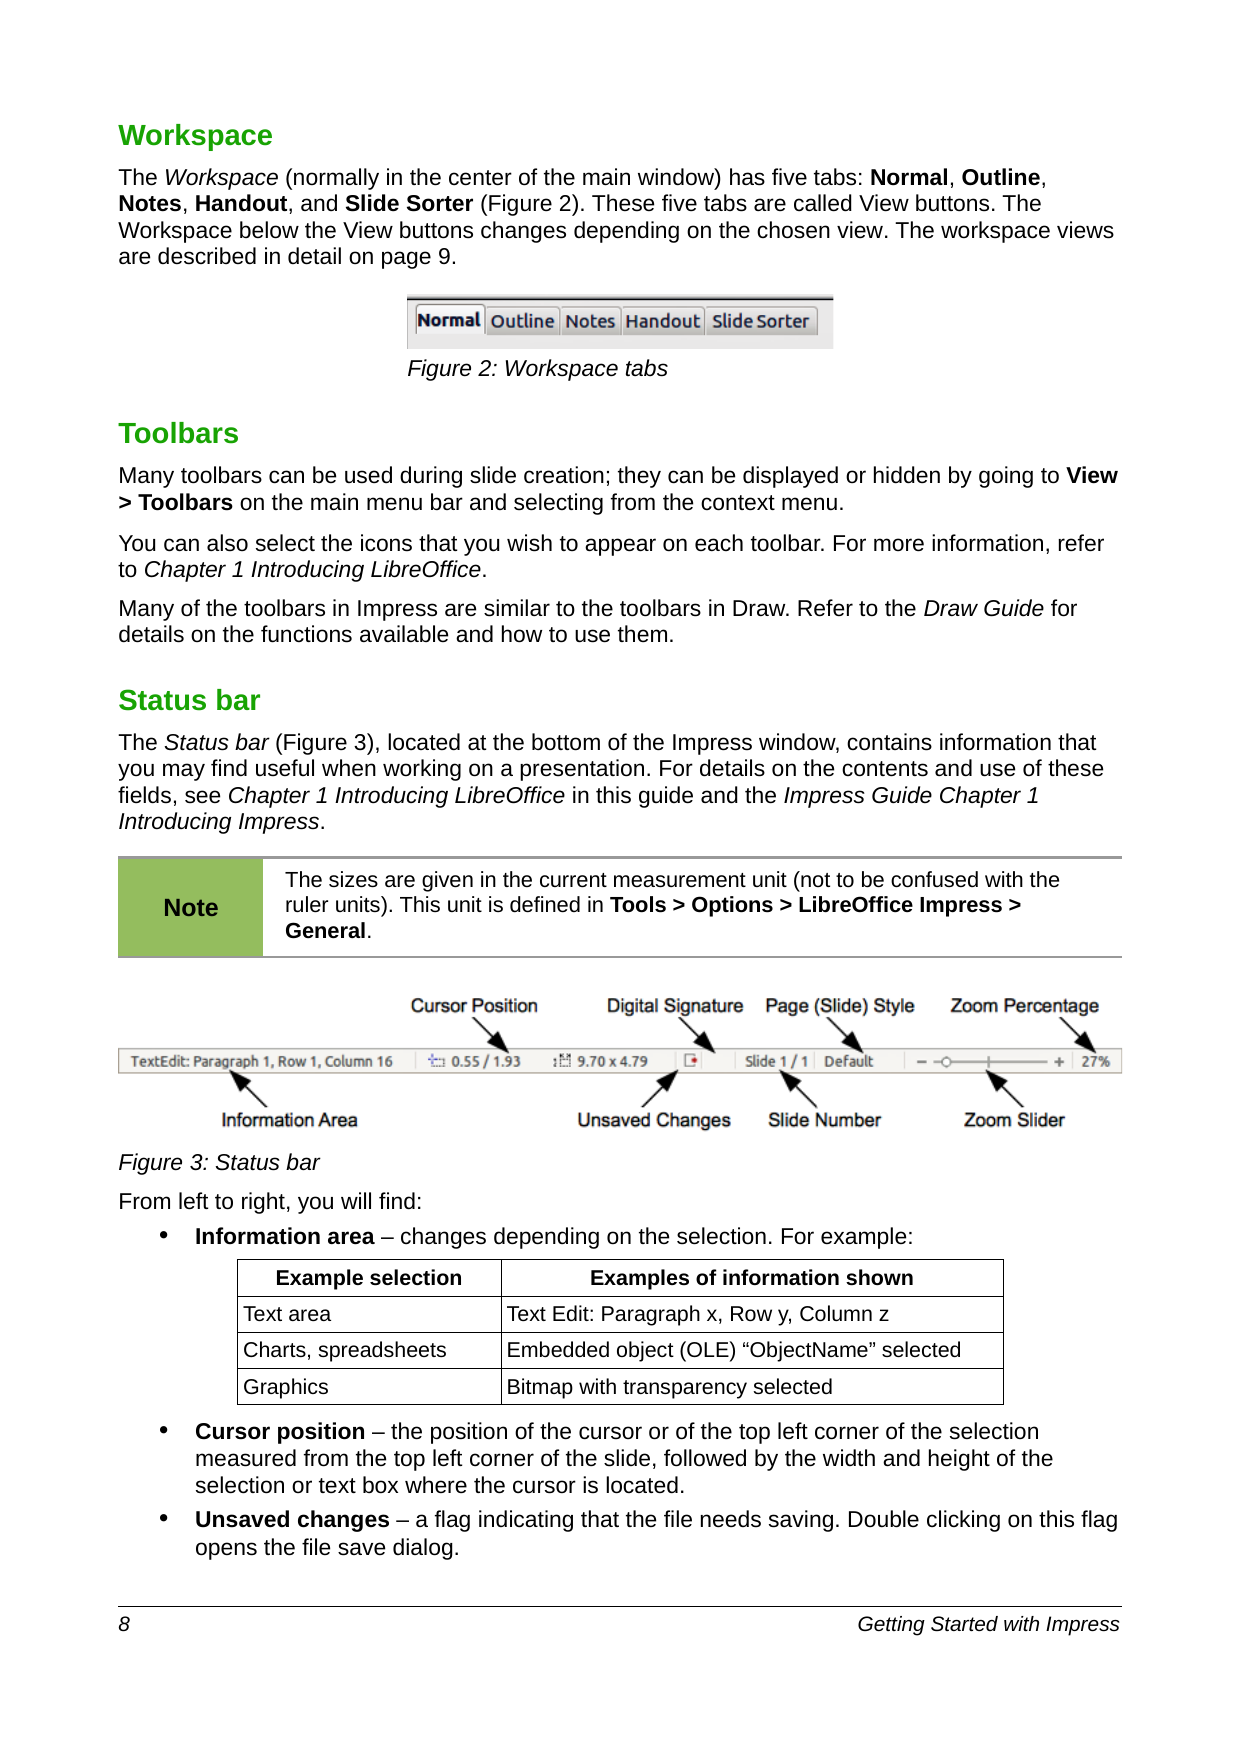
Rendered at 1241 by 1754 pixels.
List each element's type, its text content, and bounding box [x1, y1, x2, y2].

text The Status bar (Figure 3), located at the bottom of the Impress window, contains information that you may find useful when working on a presentation. For details on the contents and use of these fields, see Chapter 1 Introducing LibreOffice in this guide and the Impress Guide Chapter 1 Introducing Impress. [118, 729, 1122, 834]
subtitle Toolbars [118, 417, 1122, 450]
table_cell Bitmap with transparency selected [502, 1369, 1003, 1404]
table_header Note [118, 859, 263, 956]
table_cell Text Edit: Paragraph x, Row y, Column z [502, 1297, 1003, 1332]
picture [118, 989, 1123, 1137]
list Cursor position – the position of the cursor or of the top left corner of the selection measured from the top left corner of the slide, followed by the width and height of the selection or text box where the cursor is located. [156, 1416, 1122, 1498]
table_cell Embedded object (OLE) “ObjectName” selected [502, 1333, 1003, 1368]
table_header Examples of information shown [502, 1260, 1003, 1296]
table_header Example selection [238, 1260, 501, 1296]
list From left to right, you will find: [118, 1188, 1122, 1214]
table_cell Text area [238, 1297, 501, 1332]
table_cell Graphics [238, 1369, 501, 1404]
text Figure 2: Workspace tabs [407, 355, 833, 381]
text Figure 3: Status bar [118, 1149, 1122, 1176]
picture [407, 294, 834, 349]
subtitle Workspace [118, 118, 1122, 152]
list Information area – changes depending on the selection. For example: [156, 1221, 1122, 1250]
text The Workspace (normally in the center of the main window) has five tabs: Normal, Outline, Notes, Handout, and Slide Sorter (Figure 2). These five tabs are called View buttons. The Workspace below the View buttons changes depending on the chosen view. The workspace views are described in detail on page 9. [118, 164, 1122, 269]
subtitle Status bar [118, 683, 1122, 717]
table_header The sizes are given in the current measurement unit (not to be confused with the ruler units). This unit is defined in Tools > Options > LibreOffice Impress > General. [264, 859, 1122, 956]
list Unsaved changes – a flag indicating that the file needs saving. Double clicking on this flag opens the file save dialog. [156, 1504, 1122, 1560]
text You can also select the icons that you wish to appear on each toolbar. For more information, refer to Chapter 1 Introducing LibreOffice. [118, 530, 1122, 582]
text Many toolbars can be used during slide creation; they can be displayed or hidden by going to View > Toolbars on the main menu bar and selecting from the context menu. [118, 462, 1122, 517]
text Many of the toolbars in Impress are similar to the toolbars in Draw. Refer to the Draw Guide for details on the functions available and how to use them. [118, 595, 1122, 648]
table_cell Charts, spreadsheets [238, 1333, 501, 1368]
